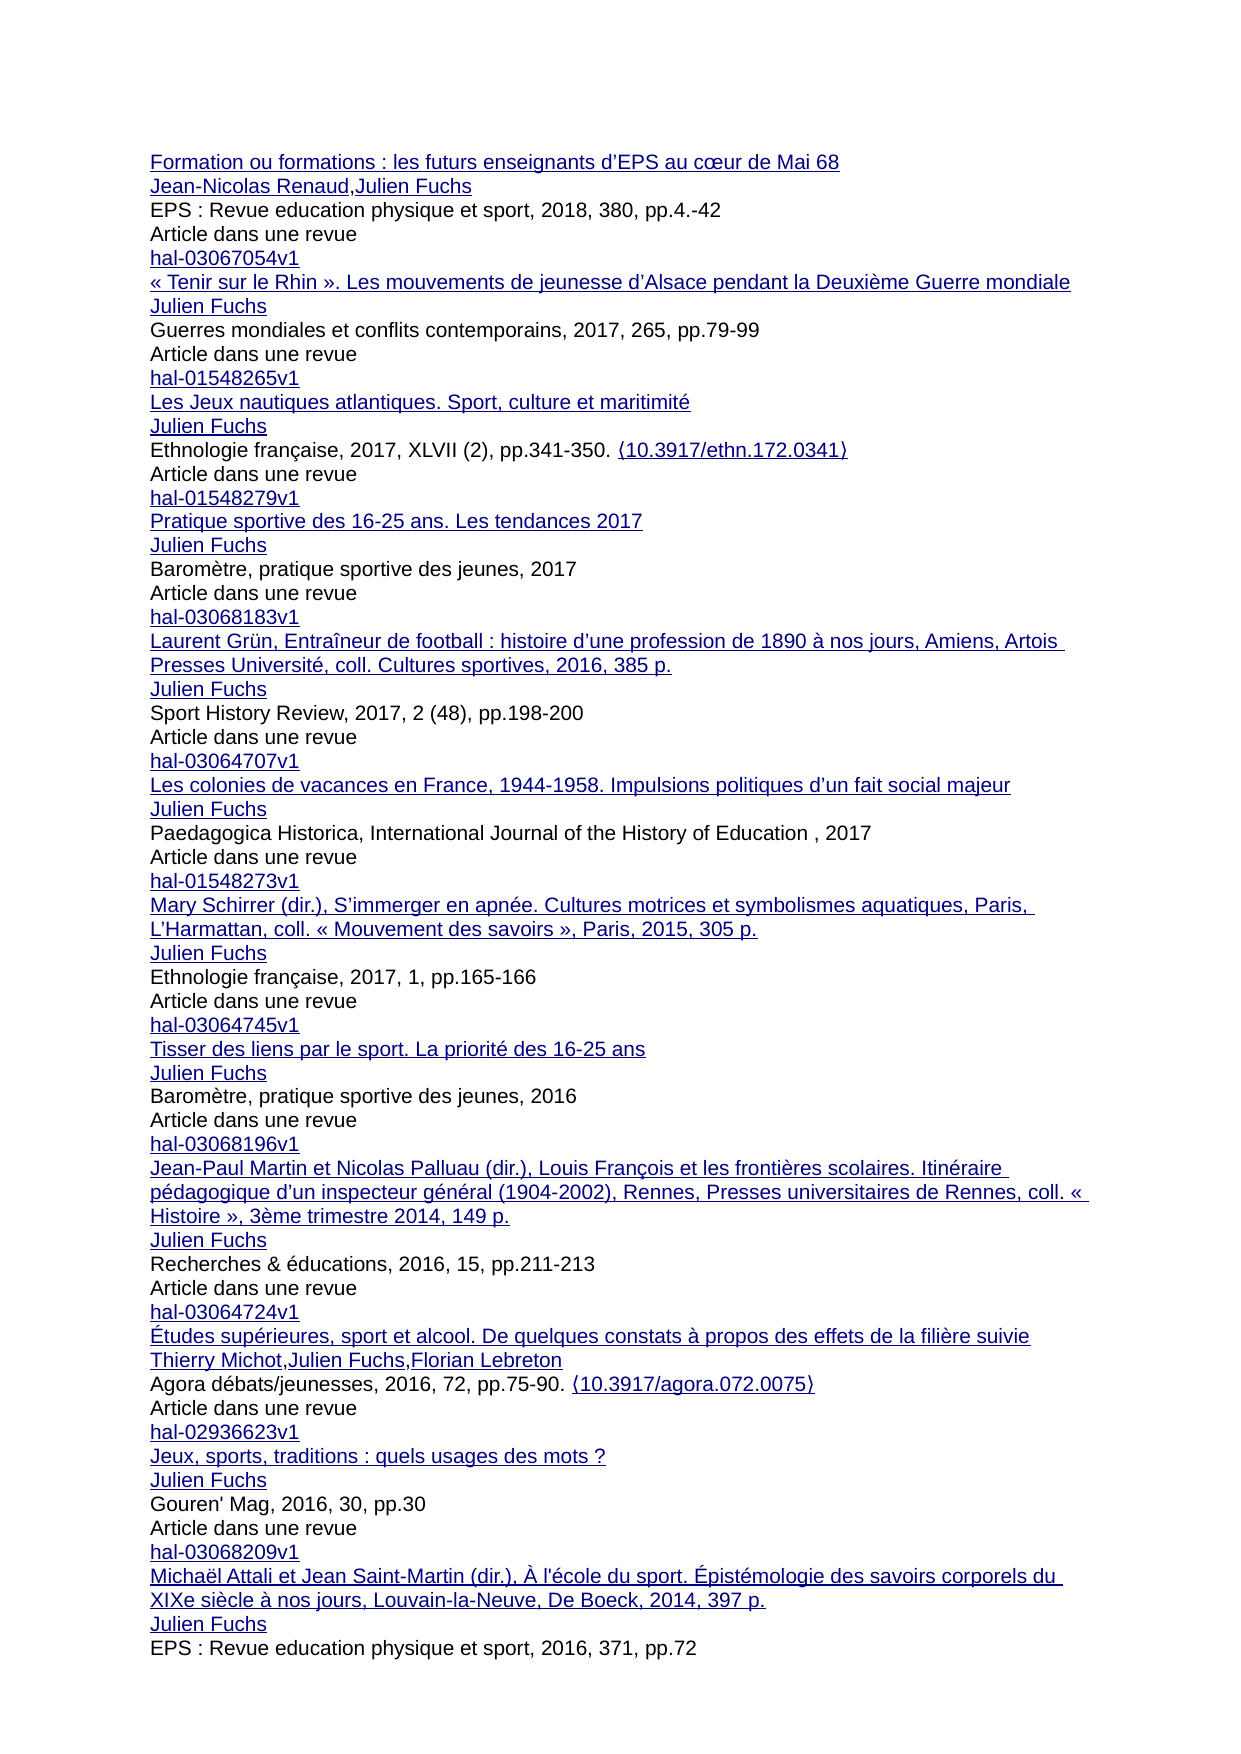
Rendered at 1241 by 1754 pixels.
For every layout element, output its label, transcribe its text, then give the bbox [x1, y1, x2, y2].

table_cell Pratique sportive des 16-25 ans. Les tendances 2017 Julien Fuchs Baromètre, pratique sportive des jeunes, 2017 Article dans une revue hal-03068183v1 [150, 509, 1090, 629]
table_cell Mary Schirrer (dir.), S’immerger en apnée. Cultures motrices et symbolismes aquatiques, Paris, L’Harmattan, coll. « Mouvement des savoirs », Paris, 2015, 305 p. Julien Fuchs Ethnologie française, 2017, 1, pp.165-166 Article dans une revue hal-03064745v1 [150, 893, 1090, 1036]
table_cell Études supérieures, sport et alcool. De quelques constats à propos des effets de la filière suivie Thierry Michot,Julien Fuchs,Florian Lebreton Agora débats/jeunesses, 2016, 72, pp.75-90. ⟨10.3917/agora.072.0075⟩ Article dans une revue hal-02936623v1 [150, 1324, 1090, 1444]
table_cell Formation ou formations : les futurs enseignants d’EPS au cœur de Mai 68 Jean-Nicolas Renaud,Julien Fuchs EPS : Revue education physique et sport, 2018, 380, pp.4.-42 Article dans une revue hal-03067054v1 [150, 150, 1090, 270]
table_cell « Tenir sur le Rhin ». Les mouvements de jeunesse d’Alsace pendant la Deuxième Guerre mondiale Julien Fuchs Guerres mondiales et conflits contemporains, 2017, 265, pp.79-99 Article dans une revue hal-01548265v1 [150, 270, 1090, 389]
table_cell Les Jeux nautiques atlantiques. Sport, culture et maritimité Julien Fuchs Ethnologie française, 2017, XLVII (2), pp.341-350. ⟨10.3917/ethn.172.0341⟩ Article dans une revue hal-01548279v1 [150, 390, 1090, 509]
table_cell Michaël Attali et Jean Saint-Martin (dir.), À l'école du sport. Épistémologie des savoirs corporels du XIXe siècle à nos jours, Louvain-la-Neuve, De Boeck, 2014, 397 p. Julien Fuchs EPS : Revue education physique et sport, 2016, 371, pp.72 [150, 1564, 1090, 1659]
table_cell Les colonies de vacances en France, 1944-1958. Impulsions politiques d’un fait social majeur Julien Fuchs Paedagogica Historica, International Journal of the History of Education , 2017 Article dans une revue hal-01548273v1 [150, 773, 1090, 893]
table_cell Tisser des liens par le sport. La priorité des 16-25 ans Julien Fuchs Baromètre, pratique sportive des jeunes, 2016 Article dans une revue hal-03068196v1 [150, 1036, 1090, 1156]
table_cell Jeux, sports, traditions : quels usages des mots ? Julien Fuchs Gouren' Mag, 2016, 30, pp.30 Article dans une revue hal-03068209v1 [150, 1444, 1090, 1563]
table_cell Jean-Paul Martin et Nicolas Palluau (dir.), Louis François et les frontières scolaires. Itinéraire pédagogique d’un inspecteur général (1904-2002), Rennes, Presses universitaires de Rennes, coll. « Histoire », 3ème trimestre 2014, 149 p. Julien Fuchs Recherches & éducations, 2016, 15, pp.211-213 Article dans une revue hal-03064724v1 [150, 1156, 1090, 1324]
table_cell Laurent Grün, Entraîneur de football : histoire d’une profession de 1890 à nos jours, Amiens, Artois Presses Université, coll. Cultures sportives, 2016, 385 p. Julien Fuchs Sport History Review, 2017, 2 (48), pp.198-200 Article dans une revue hal-03064707v1 [150, 629, 1090, 773]
